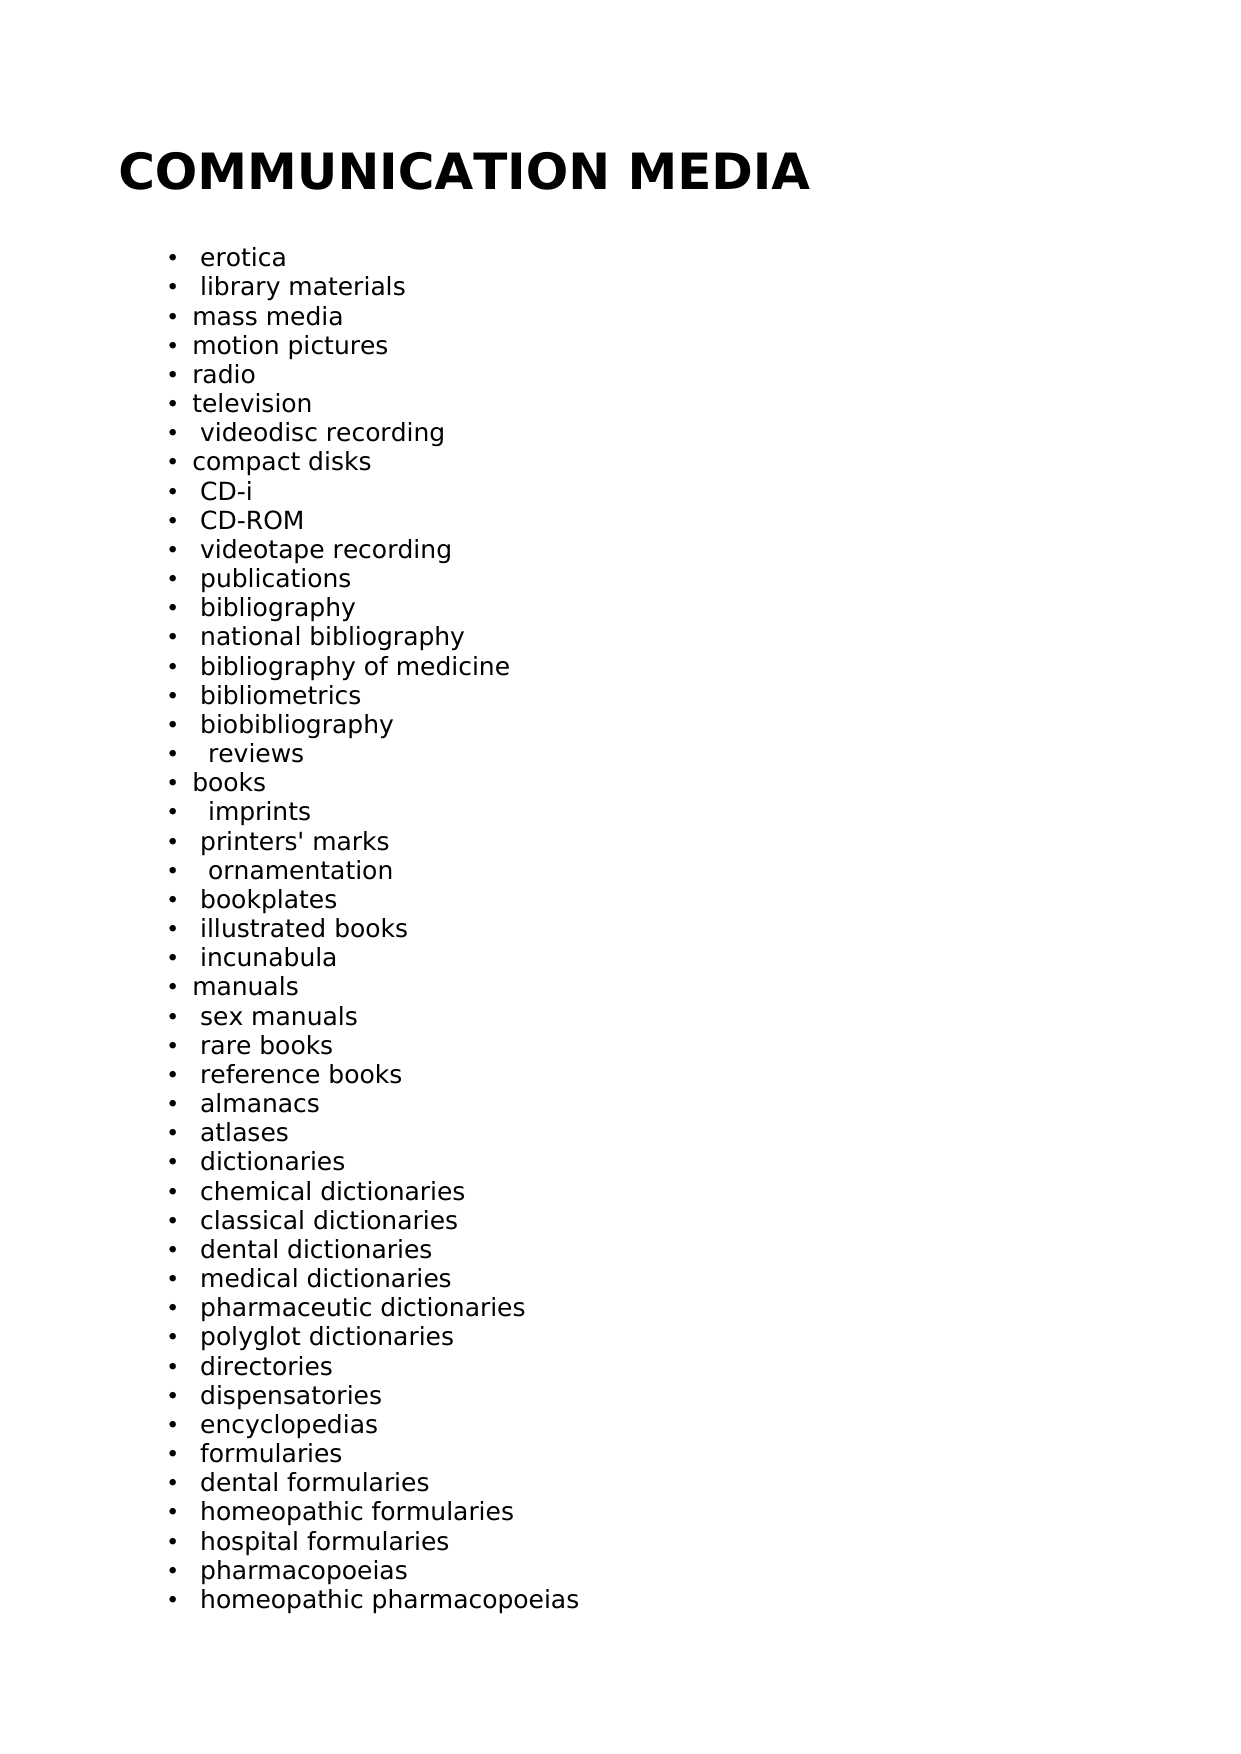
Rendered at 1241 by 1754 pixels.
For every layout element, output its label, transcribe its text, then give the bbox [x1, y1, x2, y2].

list dispensatories [177, 1381, 1122, 1410]
list books [177, 768, 1122, 797]
list ornamentation [177, 856, 1122, 885]
list sex manuals [177, 1002, 1122, 1031]
list library materials [177, 272, 1122, 302]
list publications [177, 564, 1122, 593]
list hospital formularies [177, 1527, 1122, 1556]
list reference books [177, 1060, 1122, 1089]
list compact disks [177, 447, 1122, 477]
list videodisc recording [177, 418, 1122, 447]
list videotape recording [177, 535, 1122, 564]
list classical dictionaries [177, 1206, 1122, 1235]
list printers' marks [177, 827, 1122, 856]
list CD-i [177, 477, 1122, 506]
list medical dictionaries [177, 1264, 1122, 1293]
list dental dictionaries [177, 1235, 1122, 1264]
list polyglot dictionaries [177, 1322, 1122, 1352]
list homeopathic formularies [177, 1497, 1122, 1527]
list bibliography [177, 593, 1122, 622]
list television [177, 389, 1122, 418]
list almanacs [177, 1089, 1122, 1118]
list atlases [177, 1118, 1122, 1147]
list national bibliography [177, 622, 1122, 652]
list erotica [177, 243, 1122, 272]
list homeopathic pharmacopoeias [177, 1585, 1122, 1614]
list bibliometrics [177, 681, 1122, 710]
list pharmaceutic dictionaries [177, 1293, 1122, 1322]
list directories [177, 1352, 1122, 1381]
list imprints [177, 797, 1122, 827]
list CD-ROM [177, 506, 1122, 535]
list dental formularies [177, 1468, 1122, 1497]
list pharmacopoeias [177, 1556, 1122, 1585]
list manuals [177, 972, 1122, 1002]
list encyclopedias [177, 1410, 1122, 1439]
list bibliography of medicine [177, 652, 1122, 681]
list motion pictures [177, 331, 1122, 360]
list mass media [177, 302, 1122, 331]
subtitle COMMUNICATION MEDIA [118, 143, 1122, 201]
list incunabula [177, 943, 1122, 972]
list reviews [177, 739, 1122, 768]
list biobibliography [177, 710, 1122, 739]
list illustrated books [177, 914, 1122, 943]
list rare books [177, 1031, 1122, 1060]
list formularies [177, 1439, 1122, 1468]
list radio [177, 360, 1122, 389]
list chemical dictionaries [177, 1177, 1122, 1206]
list bookplates [177, 885, 1122, 914]
list dictionaries [177, 1147, 1122, 1177]
